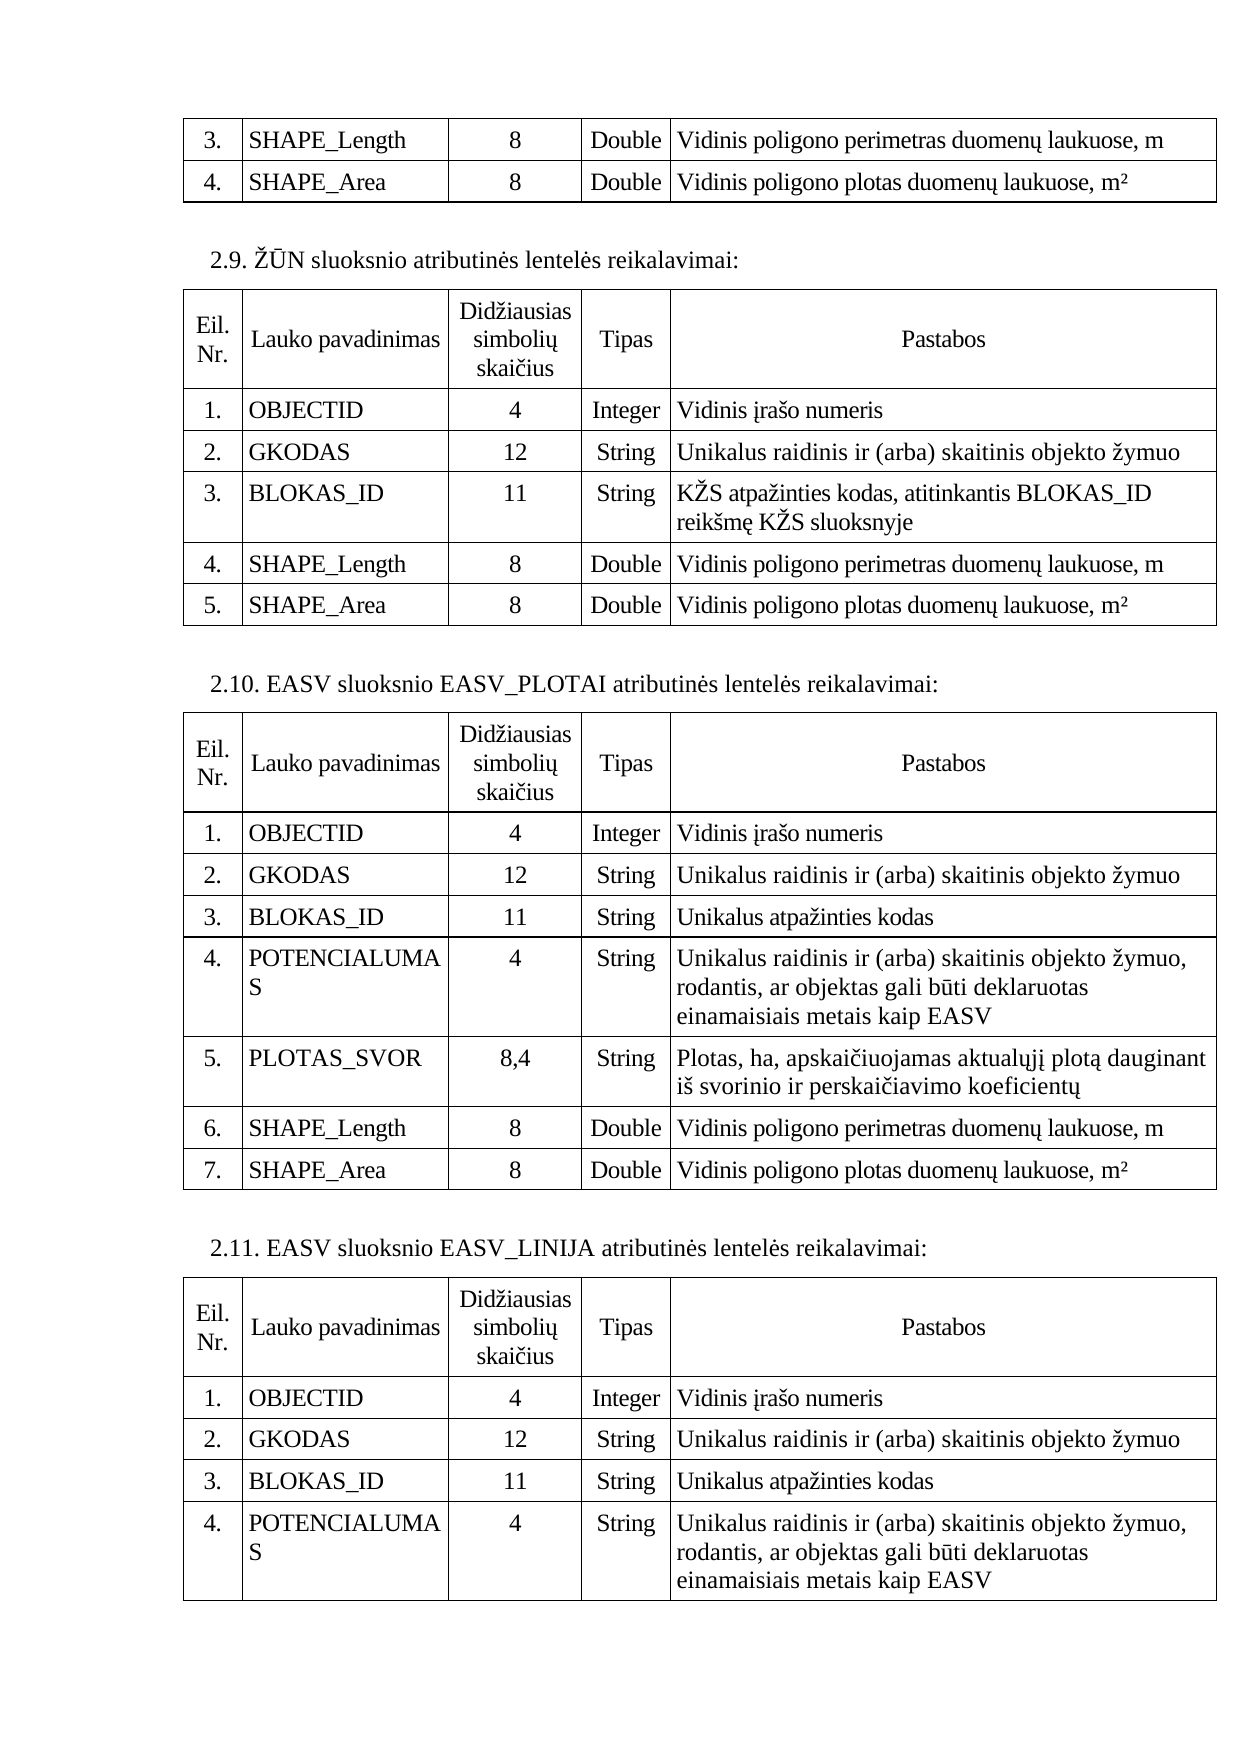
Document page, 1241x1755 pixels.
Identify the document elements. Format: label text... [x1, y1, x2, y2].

table_header Pastabos [671, 290, 1216, 388]
table_cell 11 [449, 472, 581, 542]
table_cell SHAPE_Length [243, 543, 448, 583]
table_cell String [582, 938, 670, 1036]
table_cell Vidinis įrašo numeris [671, 389, 1216, 429]
table_cell 8 [449, 584, 581, 625]
table_cell BLOKAS_ID [243, 472, 448, 542]
table_cell 12 [449, 854, 581, 895]
table_cell 4 [449, 389, 581, 429]
table_header Eil. Nr. [184, 1278, 242, 1376]
table_cell 4. [184, 543, 242, 583]
text 2.11. EASV sluoksnio EASV_LINIJA atributinės lentelės reikalavimai: [177, 1233, 1122, 1262]
table_cell Vidinis įrašo numeris [671, 813, 1216, 853]
table_header Tipas [582, 1278, 670, 1376]
table_cell 2. [184, 1419, 242, 1459]
table_header Pastabos [671, 713, 1216, 811]
table_cell potencialumas [243, 938, 448, 1036]
table_cell 4 [449, 1377, 581, 1417]
table_cell 12 [449, 1419, 581, 1459]
table_cell 11 [449, 1460, 581, 1501]
table_cell Integer [582, 389, 670, 429]
table_cell String [582, 1460, 670, 1501]
table_cell Integer [582, 813, 670, 853]
table_cell 4. [184, 938, 242, 1036]
table_cell Vidinis poligono plotas duomenų laukuose, m² [671, 161, 1216, 201]
table_cell String [582, 1419, 670, 1459]
table_cell Vidinis įrašo numeris [671, 1377, 1216, 1417]
table_header Didžiausias simbolių skaičius [449, 290, 581, 388]
table_cell shape_Area [243, 161, 448, 201]
table_cell Double [582, 1107, 670, 1148]
table_cell Unikalus raidinis ir (arba) skaitinis objekto žymuo [671, 1419, 1216, 1459]
table_cell GKODAS [243, 1419, 448, 1459]
table_cell String [582, 854, 670, 895]
table_cell potencialumas [243, 1502, 448, 1600]
table_cell String [582, 896, 670, 936]
table_header Lauko pavadinimas [243, 290, 448, 388]
table_cell 8 [449, 1107, 581, 1148]
table_cell 3. [184, 896, 242, 936]
table_cell String [582, 1502, 670, 1600]
table_cell Unikalus raidinis ir (arba) skaitinis objekto žymuo, rodantis, ar objektas gali būti deklaruotas einamaisiais metais kaip EASV [671, 938, 1216, 1036]
table_cell 11 [449, 896, 581, 936]
table_cell Unikalus raidinis ir (arba) skaitinis objekto žymuo [671, 854, 1216, 895]
table_cell BLOKAS_ID [243, 1460, 448, 1501]
table_header Pastabos [671, 1278, 1216, 1376]
table_cell Double [582, 161, 670, 201]
table_cell KŽS atpažinties kodas, atitinkantis BLOKAS_ID reikšmę KŽS sluoksnyje [671, 472, 1216, 542]
table_cell Plotas, ha, apskaičiuojamas aktualųjį plotą dauginant iš svorinio ir perskaičiavimo koeficientų [671, 1037, 1216, 1106]
table_cell String [582, 472, 670, 542]
table_cell 3. [184, 1460, 242, 1501]
table_cell 2. [184, 431, 242, 471]
table_cell 4. [184, 1502, 242, 1600]
table_cell 3. [184, 472, 242, 542]
table_cell Integer [582, 1377, 670, 1417]
table_cell 8 [449, 119, 581, 160]
table_cell OBJECTID [243, 1377, 448, 1417]
table_cell OBJECTID [243, 389, 448, 429]
table_cell Double [582, 543, 670, 583]
table_cell 2. [184, 854, 242, 895]
table_header Tipas [582, 713, 670, 811]
table_cell SHAPE_Length [243, 119, 448, 160]
table_cell Vidinis poligono perimetras duomenų laukuose, m [671, 119, 1216, 160]
table_cell String [582, 431, 670, 471]
table_cell Double [582, 1149, 670, 1189]
table_cell 1. [184, 1377, 242, 1417]
table_cell 4. [184, 161, 242, 201]
table_cell 6. [184, 1107, 242, 1148]
table_cell 5. [184, 584, 242, 625]
table_cell PLOTAS_SVOR [243, 1037, 448, 1106]
table_cell Vidinis poligono plotas duomenų laukuose, m² [671, 1149, 1216, 1189]
table_cell SHAPE_Length [243, 1107, 448, 1148]
table_cell 4 [449, 813, 581, 853]
table_cell 7. [184, 1149, 242, 1189]
table_cell BLOKAS_ID [243, 896, 448, 936]
table_cell 8 [449, 161, 581, 201]
table_cell Vidinis poligono perimetras duomenų laukuose, m [671, 1107, 1216, 1148]
table_cell Vidinis poligono perimetras duomenų laukuose, m [671, 543, 1216, 583]
text 2.9. ŽŪN sluoksnio atributinės lentelės reikalavimai: [177, 246, 1122, 274]
table_cell 12 [449, 431, 581, 471]
table_cell Double [582, 584, 670, 625]
text 2.10. EASV sluoksnio EASV_PLOTAI atributinės lentelės reikalavimai: [177, 669, 1122, 698]
table_header Didžiausias simbolių skaičius [449, 1278, 581, 1376]
table_cell Unikalus raidinis ir (arba) skaitinis objekto žymuo, rodantis, ar objektas gali būti deklaruotas einamaisiais metais kaip EASV [671, 1502, 1216, 1600]
table_header Eil. Nr. [184, 713, 242, 811]
table_header Tipas [582, 290, 670, 388]
table_header Eil. Nr. [184, 290, 242, 388]
table_cell 8 [449, 1149, 581, 1189]
table_cell OBJECTID [243, 813, 448, 853]
table_header Didžiausias simbolių skaičius [449, 713, 581, 811]
table_cell 3. [184, 119, 242, 160]
table_cell 8,4 [449, 1037, 581, 1106]
table_cell 4 [449, 938, 581, 1036]
table_cell 4 [449, 1502, 581, 1600]
table_cell 8 [449, 543, 581, 583]
table_cell shape_Area [243, 1149, 448, 1189]
table_cell Vidinis poligono plotas duomenų laukuose, m² [671, 584, 1216, 625]
table_cell Unikalus raidinis ir (arba) skaitinis objekto žymuo [671, 431, 1216, 471]
table_cell 1. [184, 389, 242, 429]
table_cell Double [582, 119, 670, 160]
table_header Lauko pavadinimas [243, 713, 448, 811]
table_header Lauko pavadinimas [243, 1278, 448, 1376]
table_cell Unikalus atpažinties kodas [671, 1460, 1216, 1501]
table_cell String [582, 1037, 670, 1106]
table_cell Unikalus atpažinties kodas [671, 896, 1216, 936]
table_cell GKODAS [243, 854, 448, 895]
table_cell 1. [184, 813, 242, 853]
table_cell 5. [184, 1037, 242, 1106]
table_cell shape_Area [243, 584, 448, 625]
table_cell GKODAS [243, 431, 448, 471]
